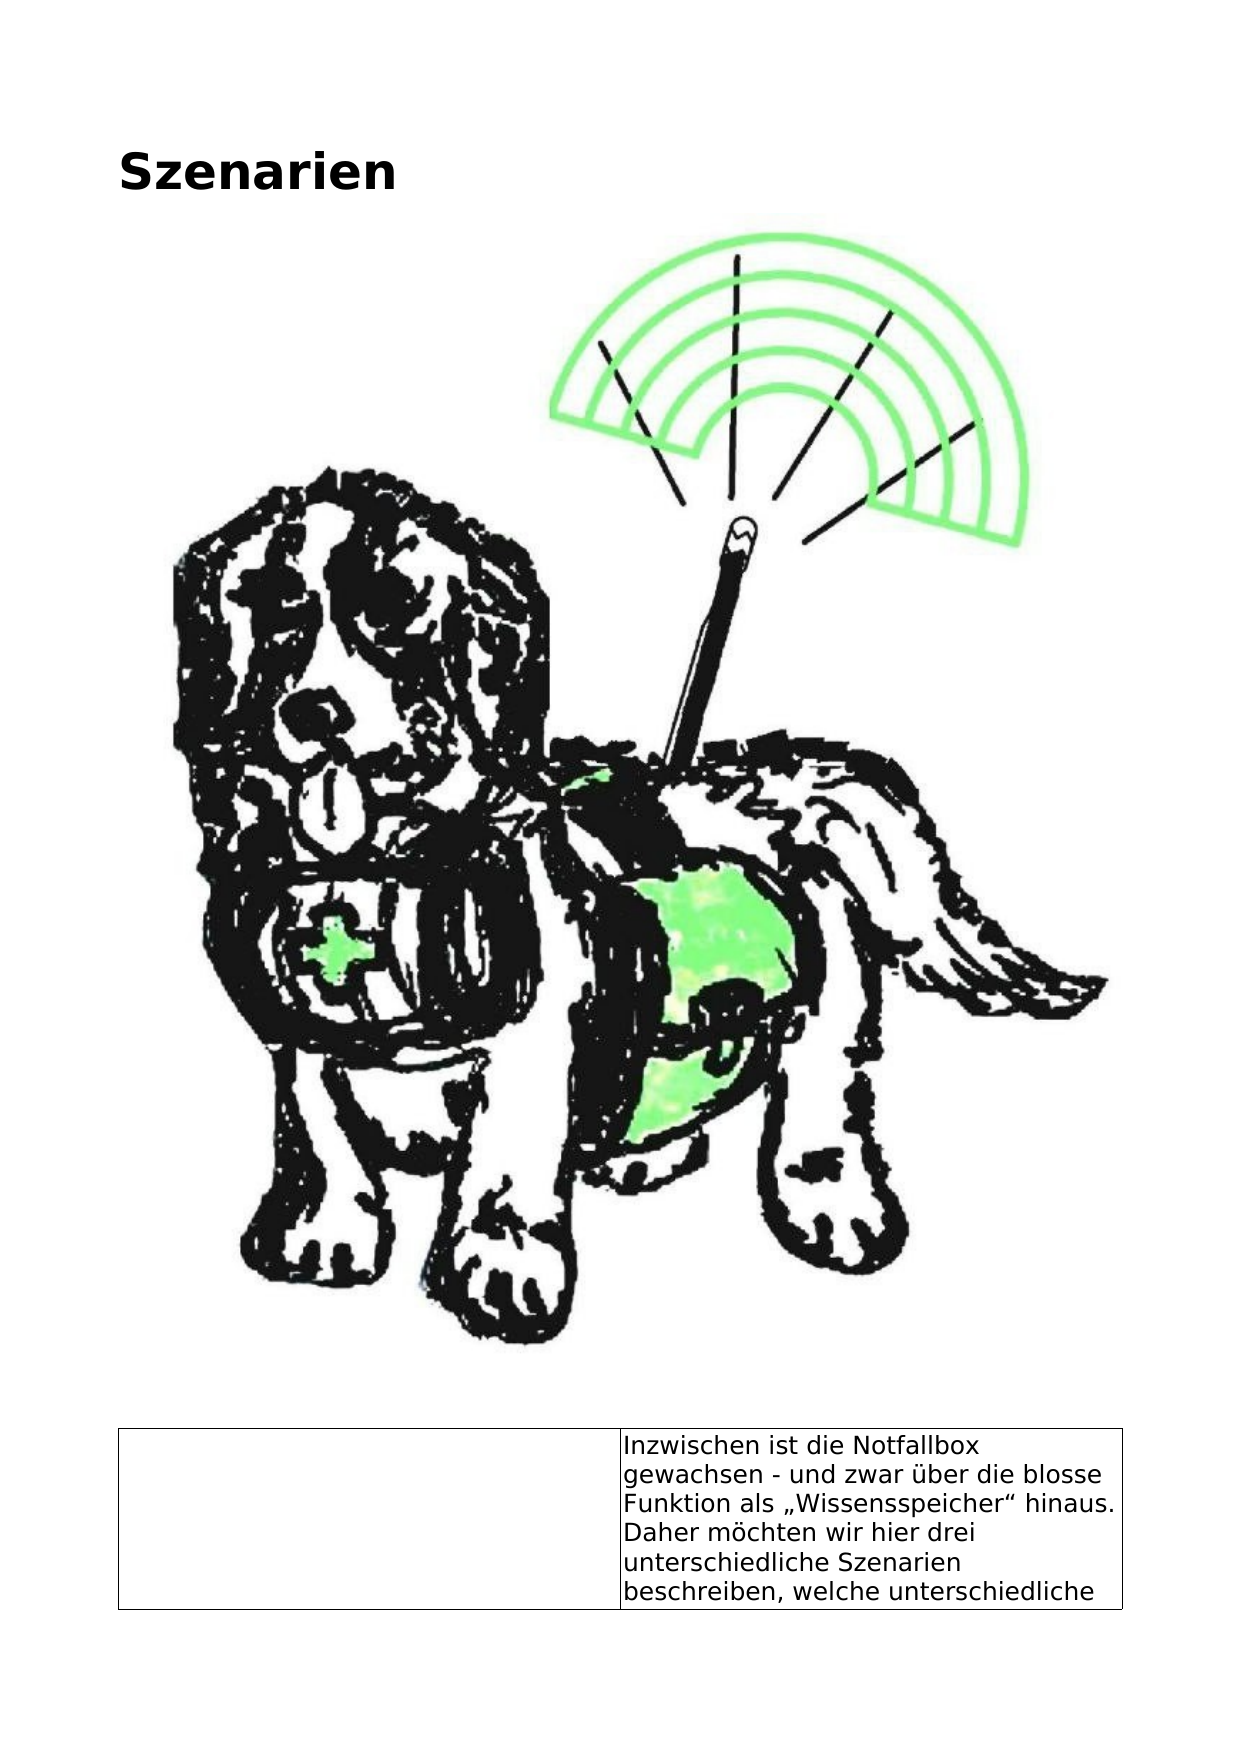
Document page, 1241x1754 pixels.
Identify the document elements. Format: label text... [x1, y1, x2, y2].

picture [118, 213, 1123, 1372]
table_header [119, 1429, 620, 1609]
subtitle Szenarien [118, 143, 1122, 201]
table_header Inzwischen ist die Notfallbox gewachsen - und zwar über die blosse Funktion als „Wissensspeicher“ hinaus. Daher möchten wir hier drei unterschiedliche Szenarien beschreiben, welche unterschiedliche [621, 1429, 1122, 1609]
